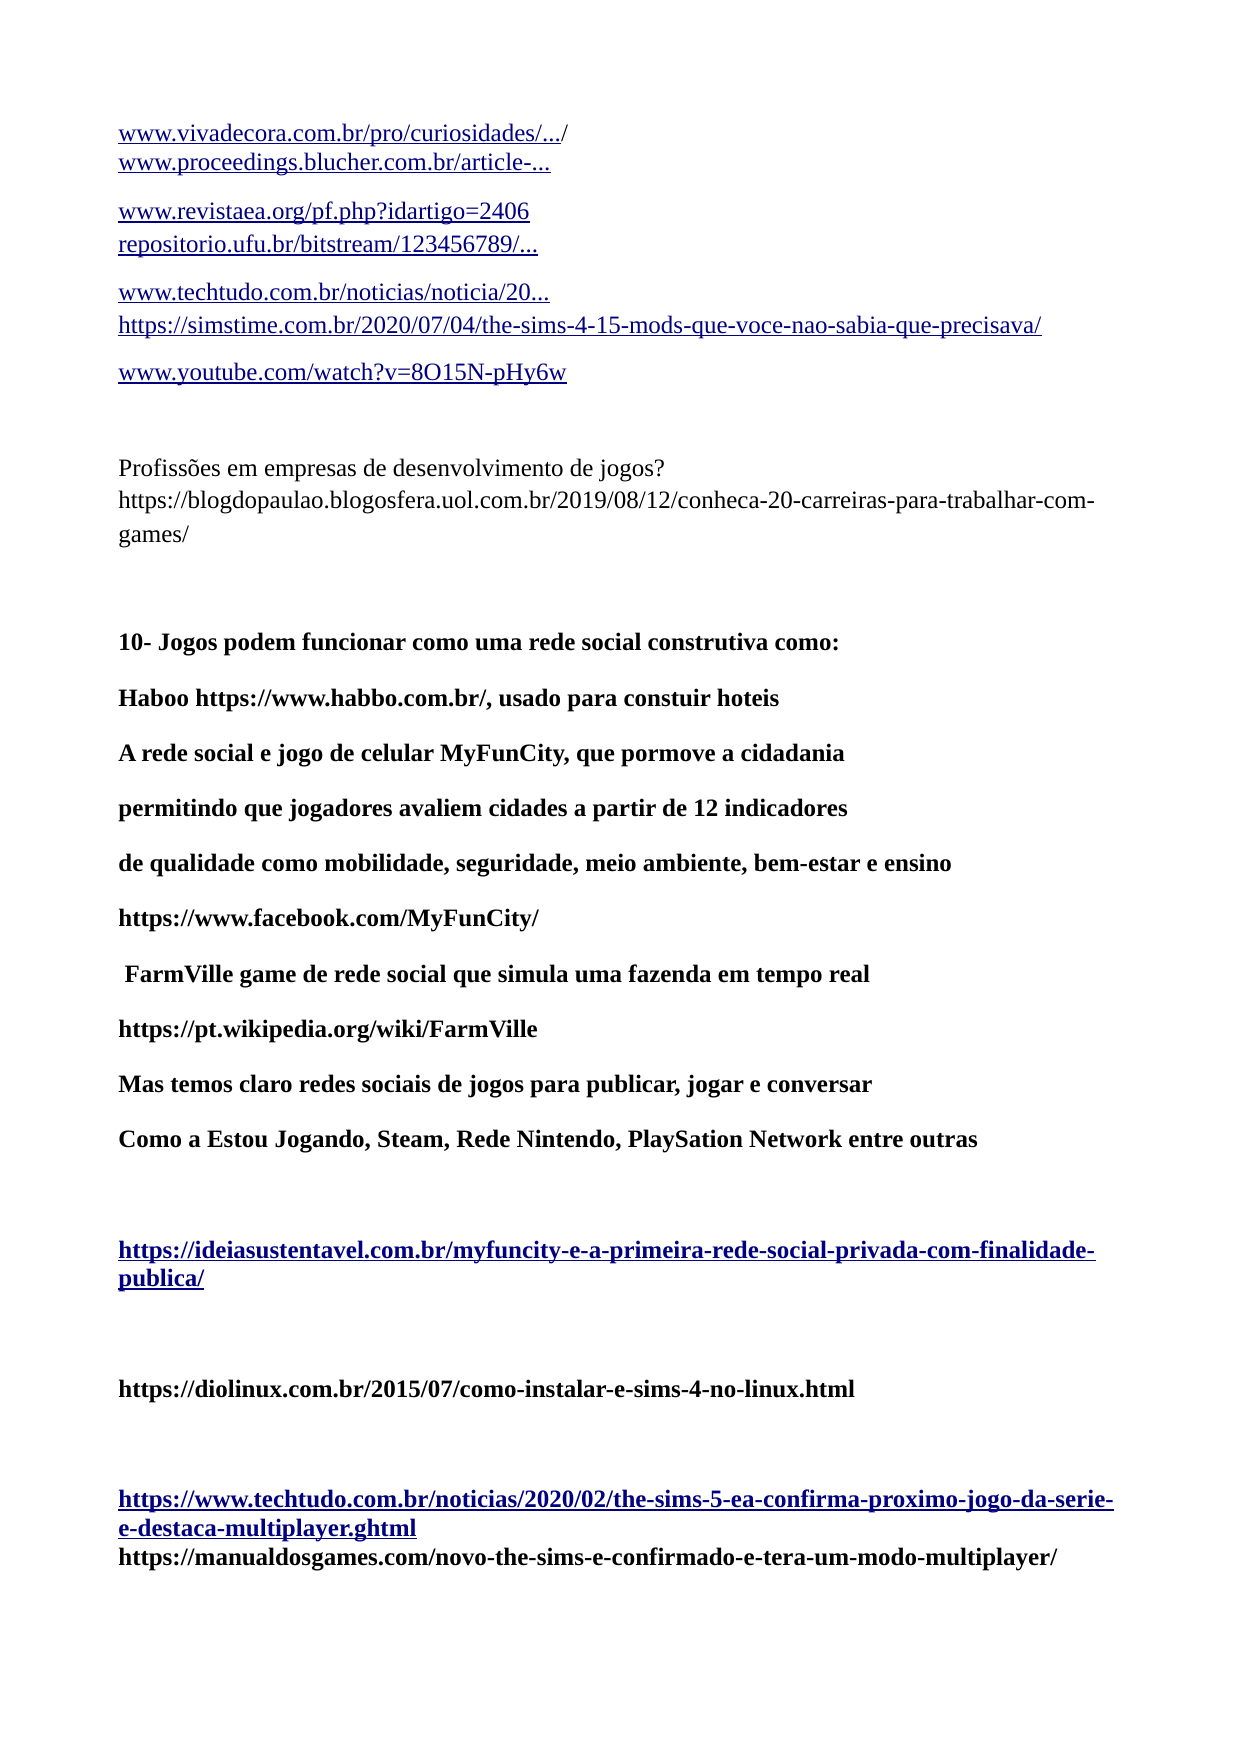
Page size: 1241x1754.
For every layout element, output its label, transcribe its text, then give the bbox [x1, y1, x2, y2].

text www.techtudo.com.br/noticias/noticia/20... https://simstime.com.br/2020/07/04/the-sims-4-15-mods-que-voce-nao-sabia-que-precisava/ [118, 277, 1122, 338]
text de qualidade como mobilidade, seguridade, meio ambiente, bem-estar e ensino [118, 848, 1122, 877]
text www.revistaea.org/pf.php?idartigo=2406 repositorio.ufu.br/bitstream/123456789/... [118, 196, 1122, 258]
text Como a Estou Jogando, Steam, Rede Nintendo, PlaySation Network entre outras [118, 1124, 1122, 1153]
text https://www.facebook.com/MyFunCity/ [118, 903, 1122, 932]
text A rede social e jogo de celular MyFunCity, que pormove a cidadania [118, 738, 1122, 767]
text Mas temos claro redes sociais de jogos para publicar, jogar e conversar [118, 1069, 1122, 1098]
text https://pt.wikipedia.org/wiki/FarmVille [118, 1014, 1122, 1043]
text Profissões em empresas de desenvolvimento de jogos? https://blogdopaulao.blogosfera.uol.com.br/2019/08/12/conheca-20-carreiras-para-trabalhar-com-games/ [118, 453, 1122, 547]
text https://www.techtudo.com.br/noticias/2020/02/the-sims-5-ea-confirma-proximo-jogo-da-serie-e-destaca-multiplayer.ghtml https://manualdosgames.com/novo-the-sims-e-confirmado-e-tera-um-modo-multiplayer/ [118, 1484, 1122, 1571]
text https://diolinux.com.br/2015/07/como-instalar-e-sims-4-no-linux.html [118, 1374, 1122, 1403]
text permitindo que jogadores avaliem cidades a partir de 12 indicadores [118, 793, 1122, 822]
text www.vivadecora.com.br/pro/curiosidades/.../ www.proceedings.blucher.com.br/article-... [118, 118, 1122, 176]
text Haboo https://www.habbo.com.br/, usado para constuir hoteis [118, 683, 1122, 711]
text 10- Jogos podem funcionar como uma rede social construtiva como: [118, 627, 1122, 656]
text www.youtube.com/watch?v=8O15N-pHy6w [118, 357, 1122, 386]
text FarmVille game de rede social que simula uma fazenda em tempo real [118, 959, 1122, 987]
text https://ideiasustentavel.com.br/myfuncity-e-a-primeira-rede-social-privada-com-finalidade-publica/ [118, 1235, 1122, 1292]
